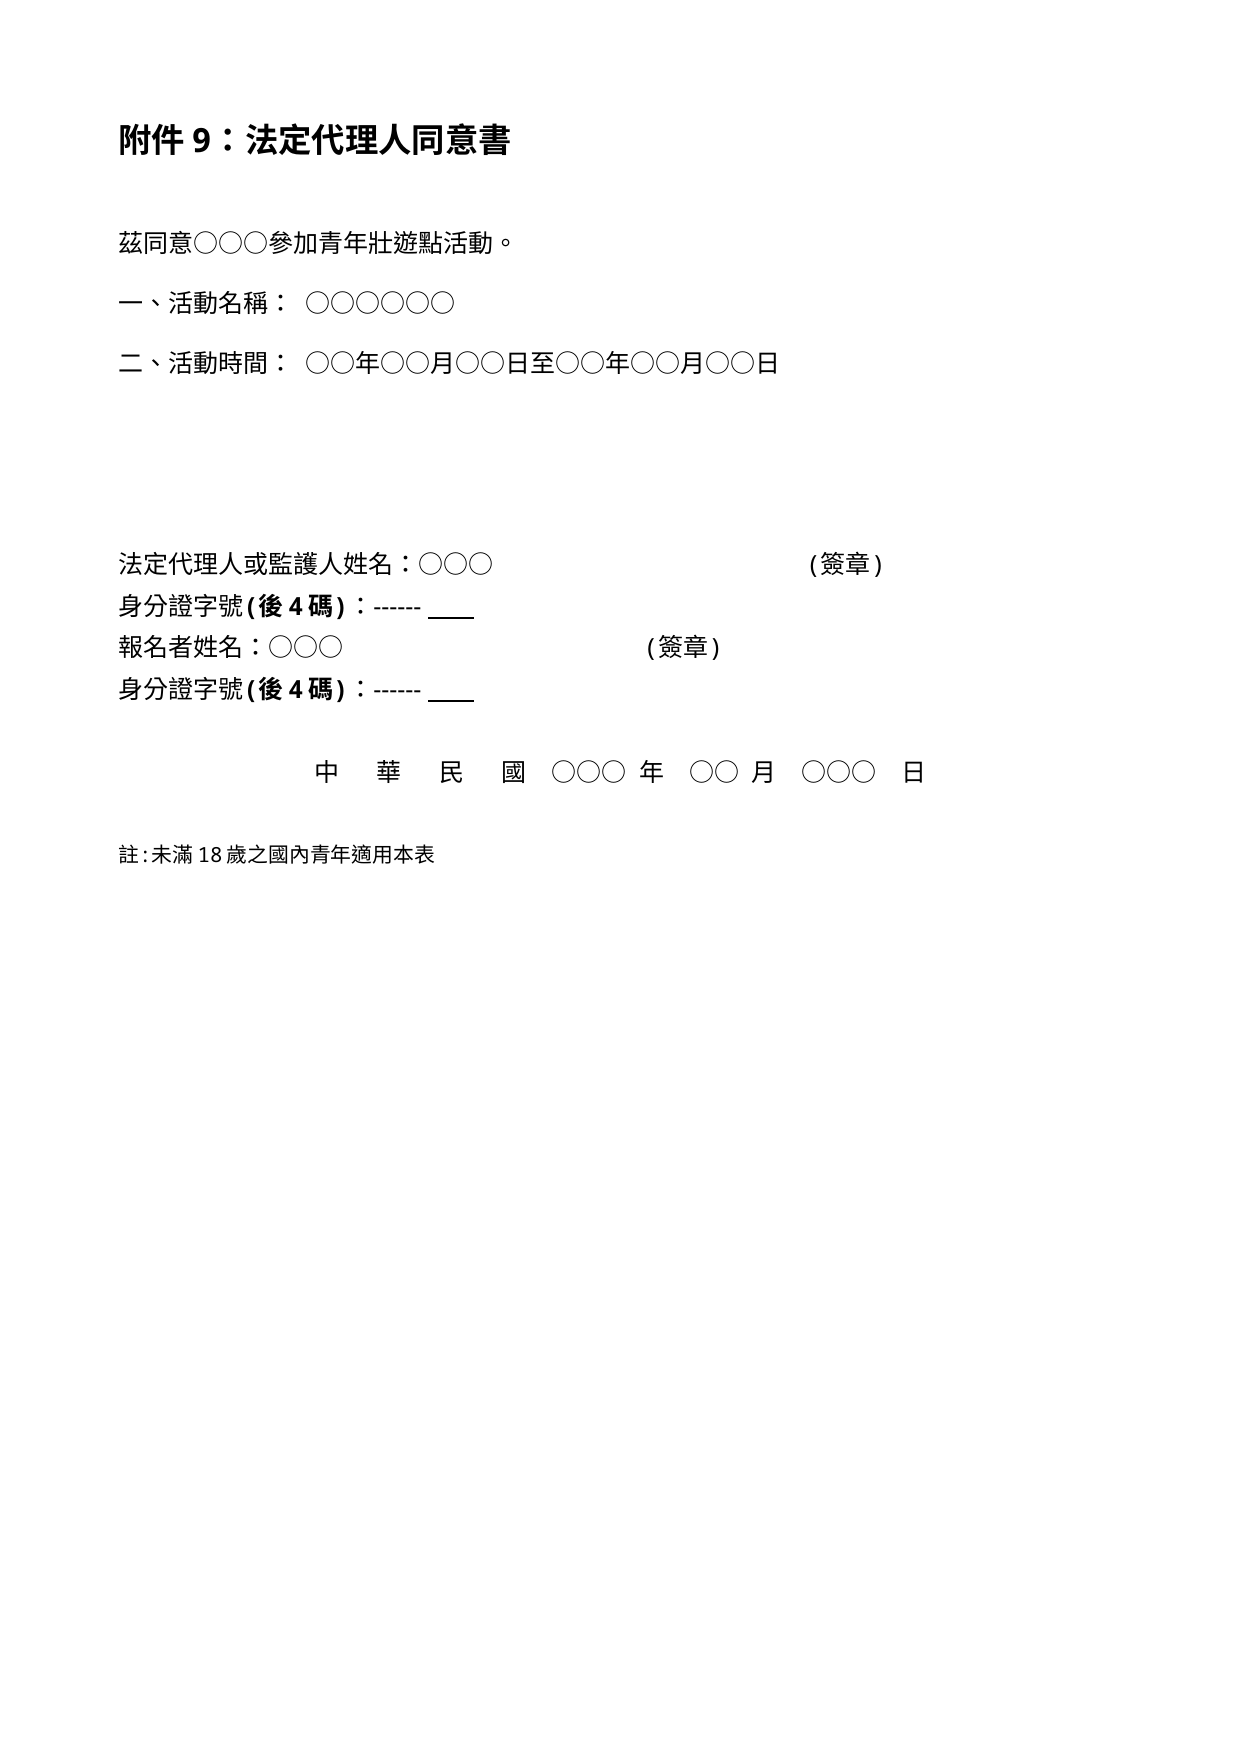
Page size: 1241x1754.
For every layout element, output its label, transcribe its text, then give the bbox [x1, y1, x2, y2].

text 二、活動時間： ○○年○○月○○日至○○年○○月○○日 [118, 339, 1122, 381]
text 註:未滿18歲之國內青年適用本表 [118, 832, 1122, 873]
text 茲同意○○○參加青年壯遊點活動。 [118, 220, 1122, 262]
text 報名者姓名：○○○ (簽章) [118, 624, 1122, 665]
text 中 華 民 國 ○○○ 年 ○○ 月 ○○○ 日 [118, 748, 1122, 790]
text 身分證字號(後4碼)：------ [118, 665, 1122, 707]
text 附件9：法定代理人同意書 [118, 95, 1122, 178]
text 身分證字號(後4碼)：------ [118, 582, 1122, 624]
text 法定代理人或監護人姓名：○○○ (簽章) [118, 541, 1122, 582]
text 一、活動名稱： ○○○○○○ [118, 280, 1122, 321]
